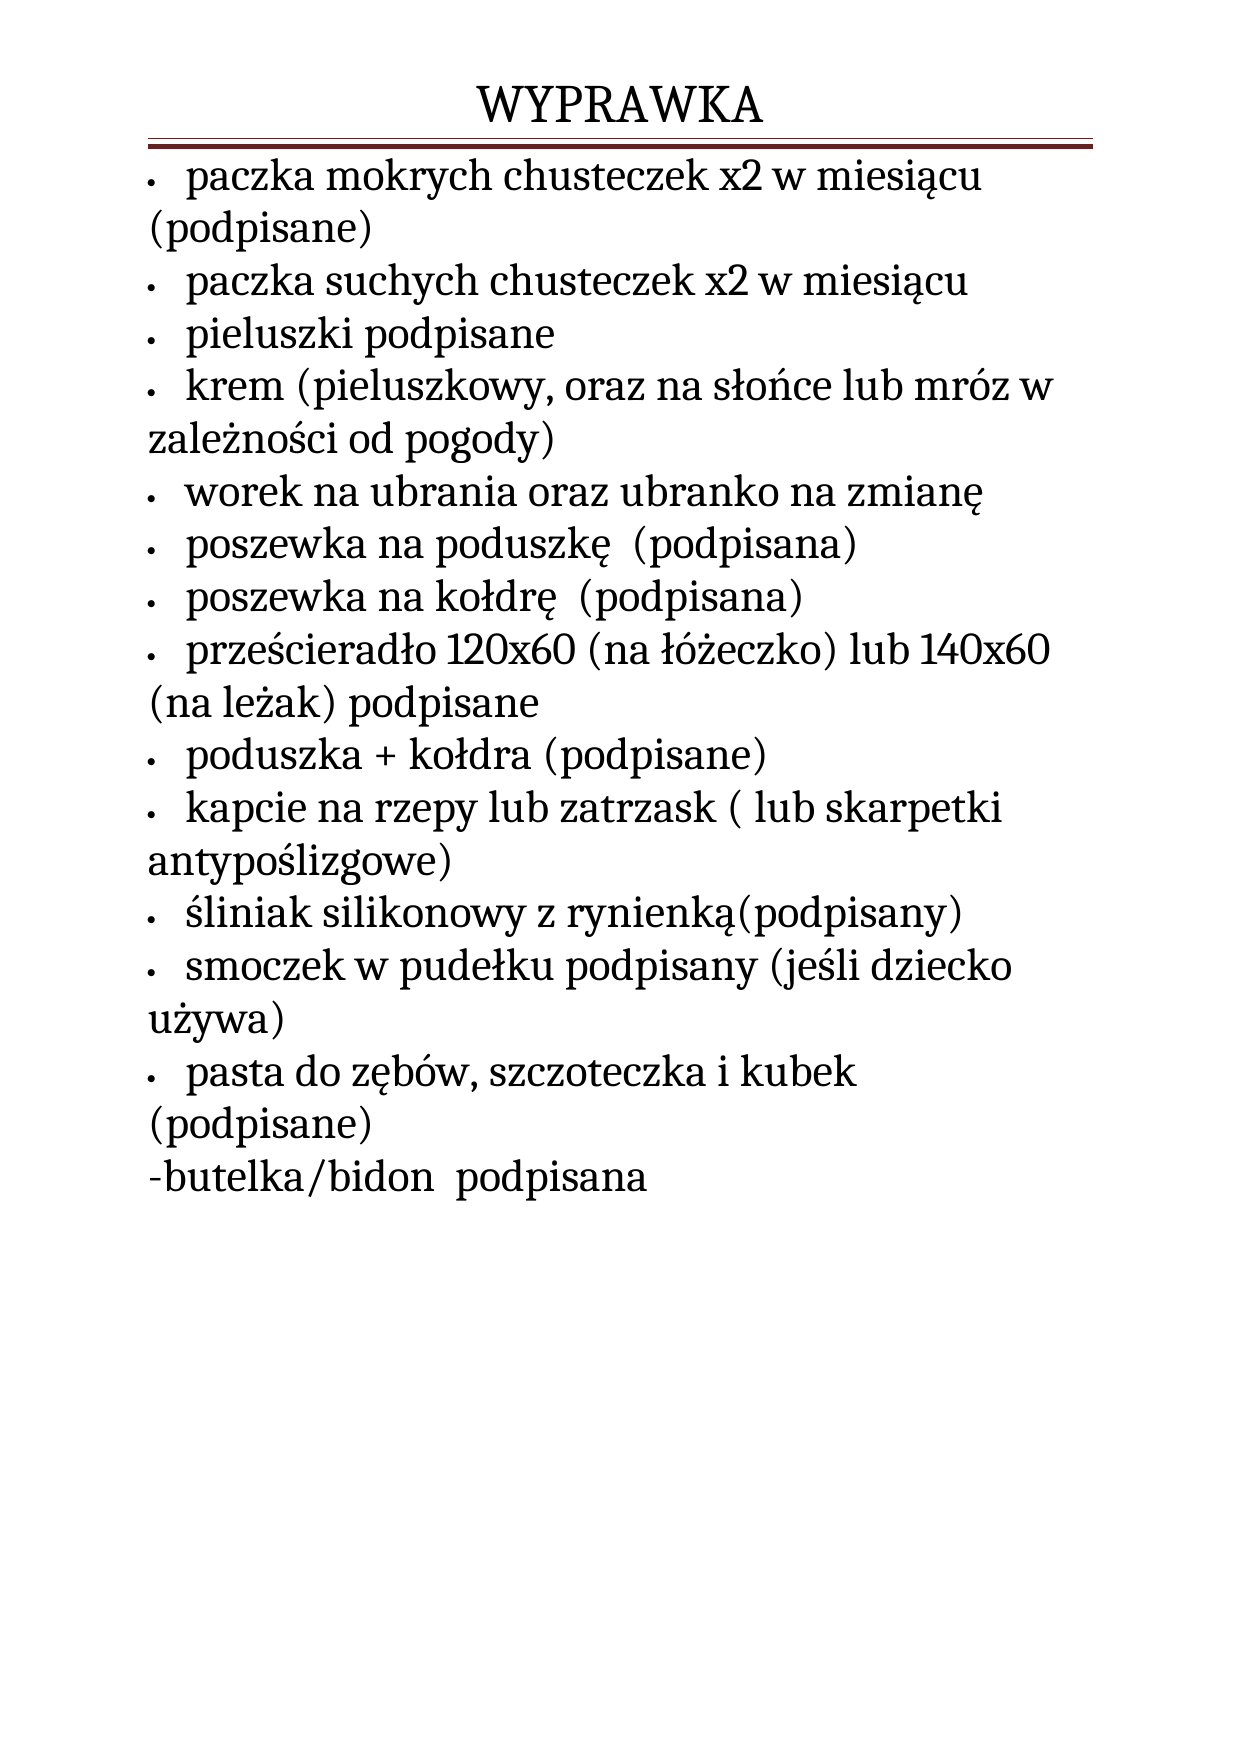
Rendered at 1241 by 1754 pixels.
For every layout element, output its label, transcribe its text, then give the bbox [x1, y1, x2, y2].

list poszewka na poduszkę (podpisana) [148, 518, 1093, 570]
list kapcie na rzepy lub zatrzask ( lub skarpetki antypoślizgowe) [148, 781, 1093, 887]
list -butelka/bidon podpisana [148, 1150, 1093, 1203]
list smoczek w pudełku podpisany (jeśli dziecko używa) [148, 939, 1093, 1045]
list poszewka na kołdrę (podpisana) [148, 570, 1093, 623]
list prześcieradło 120x60 (na łóżeczko) lub 140x60 (na leżak) podpisane [148, 623, 1093, 728]
list śliniak silikonowy z rynienką(podpisany) [148, 887, 1093, 939]
list poduszka + kołdra (podpisane) [148, 728, 1093, 781]
list paczka mokrych chusteczek x2 w miesiącu (podpisane) [148, 149, 1093, 254]
list pasta do zębów, szczoteczka i kubek (podpisane) [148, 1045, 1093, 1150]
list worek na ubrania oraz ubranko na zmianę [148, 465, 1093, 518]
list paczka suchych chusteczek x2 w miesiącu [148, 254, 1093, 307]
list krem (pieluszkowy, oraz na słońce lub mróz w zależności od pogody) [148, 359, 1093, 465]
list pieluszki podpisane [148, 307, 1093, 359]
